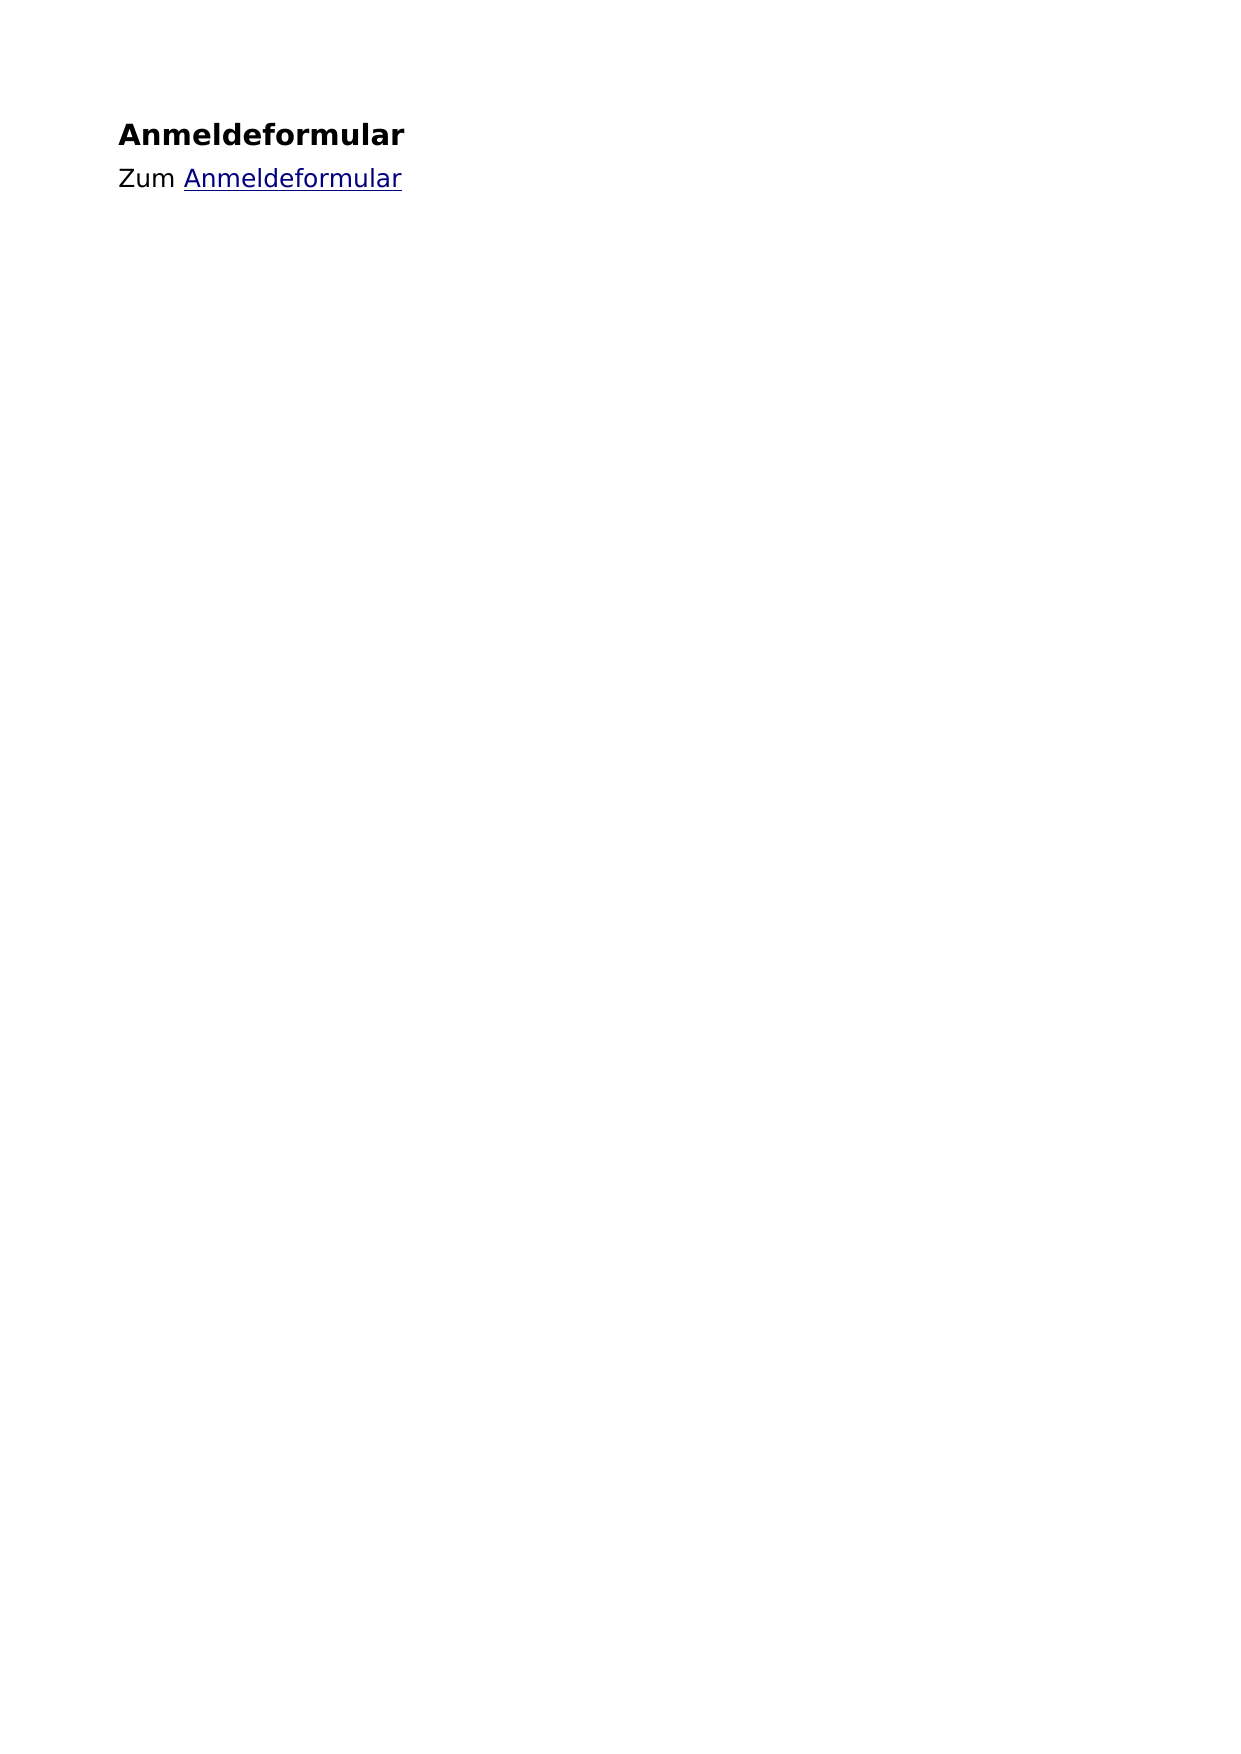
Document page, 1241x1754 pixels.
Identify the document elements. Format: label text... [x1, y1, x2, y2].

subtitle Anmeldeformular [118, 118, 1122, 152]
text Zum Anmeldeformular [118, 164, 1122, 194]
